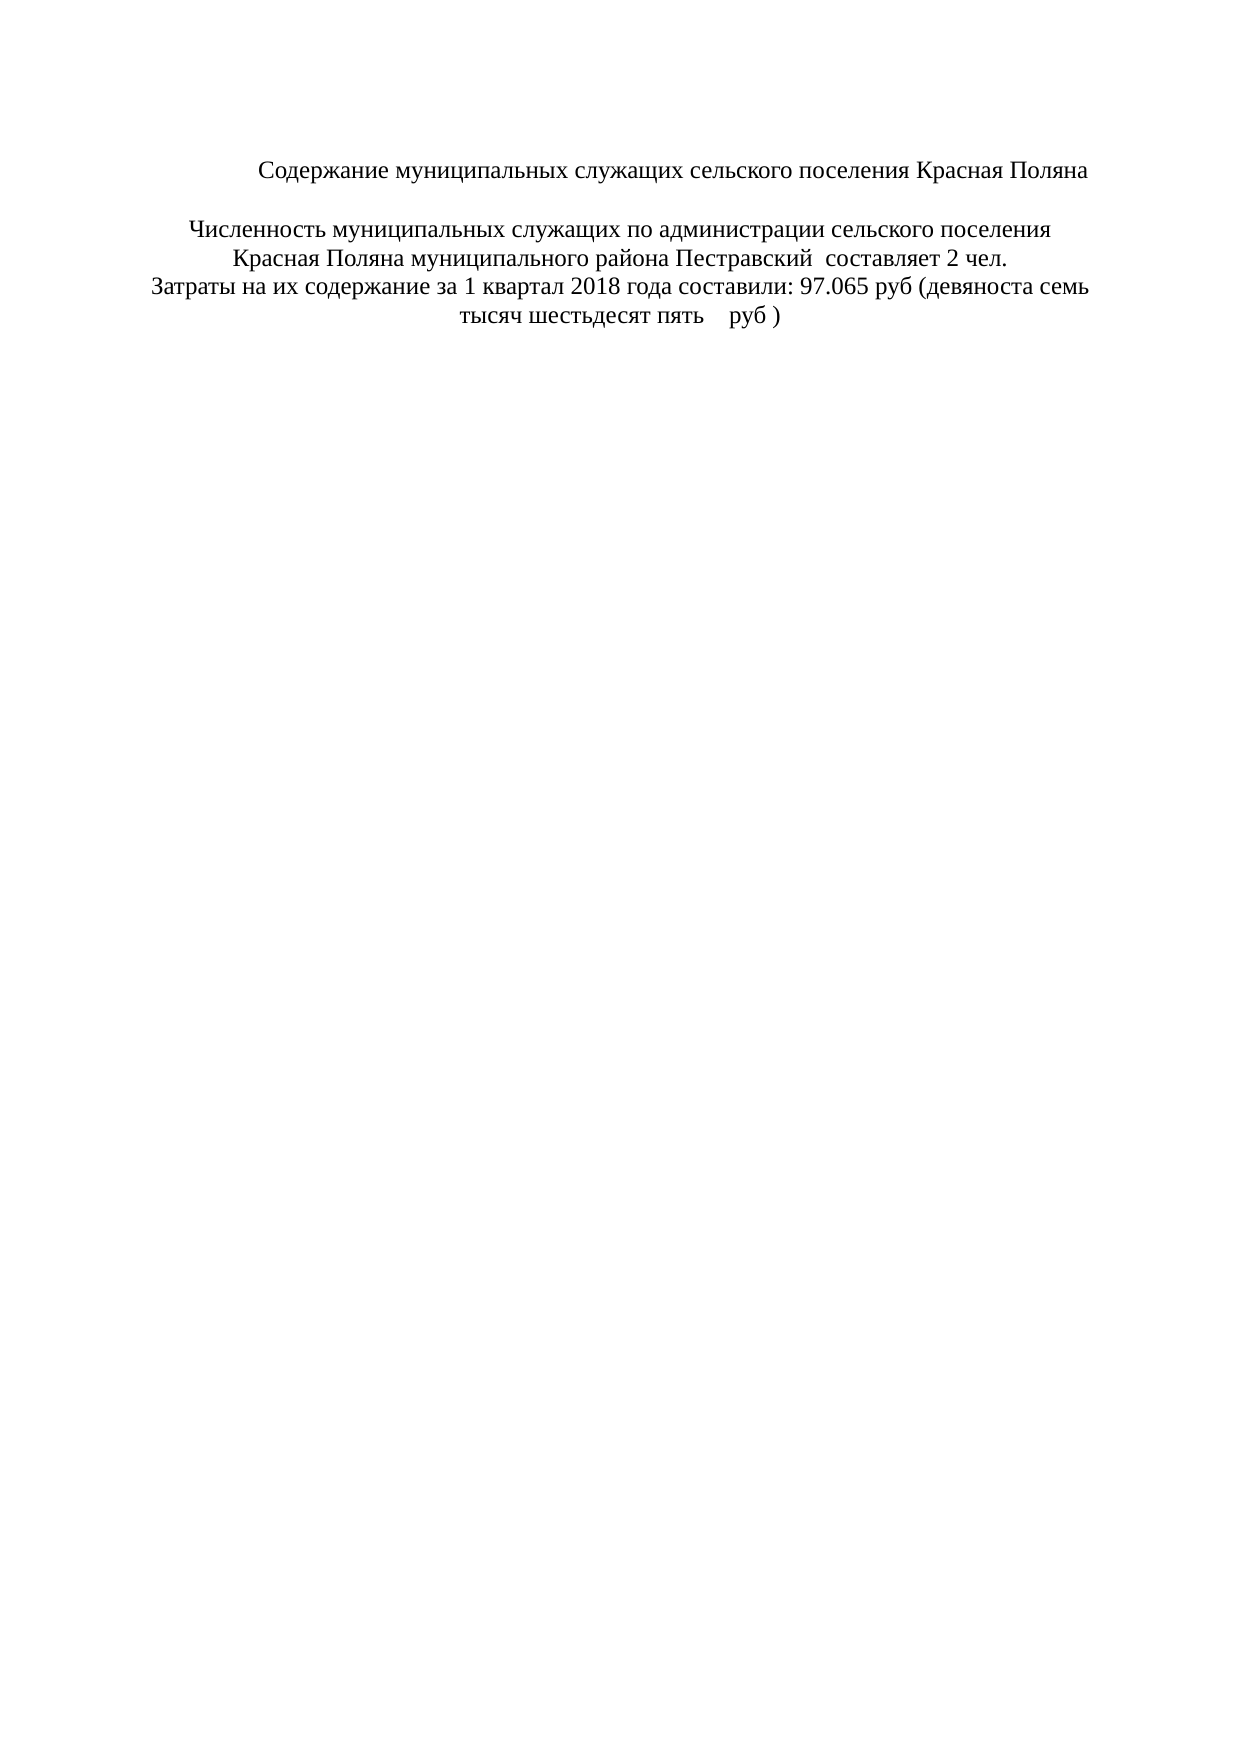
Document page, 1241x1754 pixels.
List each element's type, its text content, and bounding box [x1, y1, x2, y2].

text Затраты на их содержание за 1 квартал 2018 года составили: 97.065 руб (девяноста семь тысяч шестьдесят пять руб ) [118, 271, 1122, 329]
text Содержание муниципальных служащих сельского поселения Красная Поляна [118, 147, 1122, 185]
text Численность муниципальных служащих по администрации сельского поселения Красная Поляна муниципального района Пестравский составляет 2 чел. [118, 214, 1122, 271]
